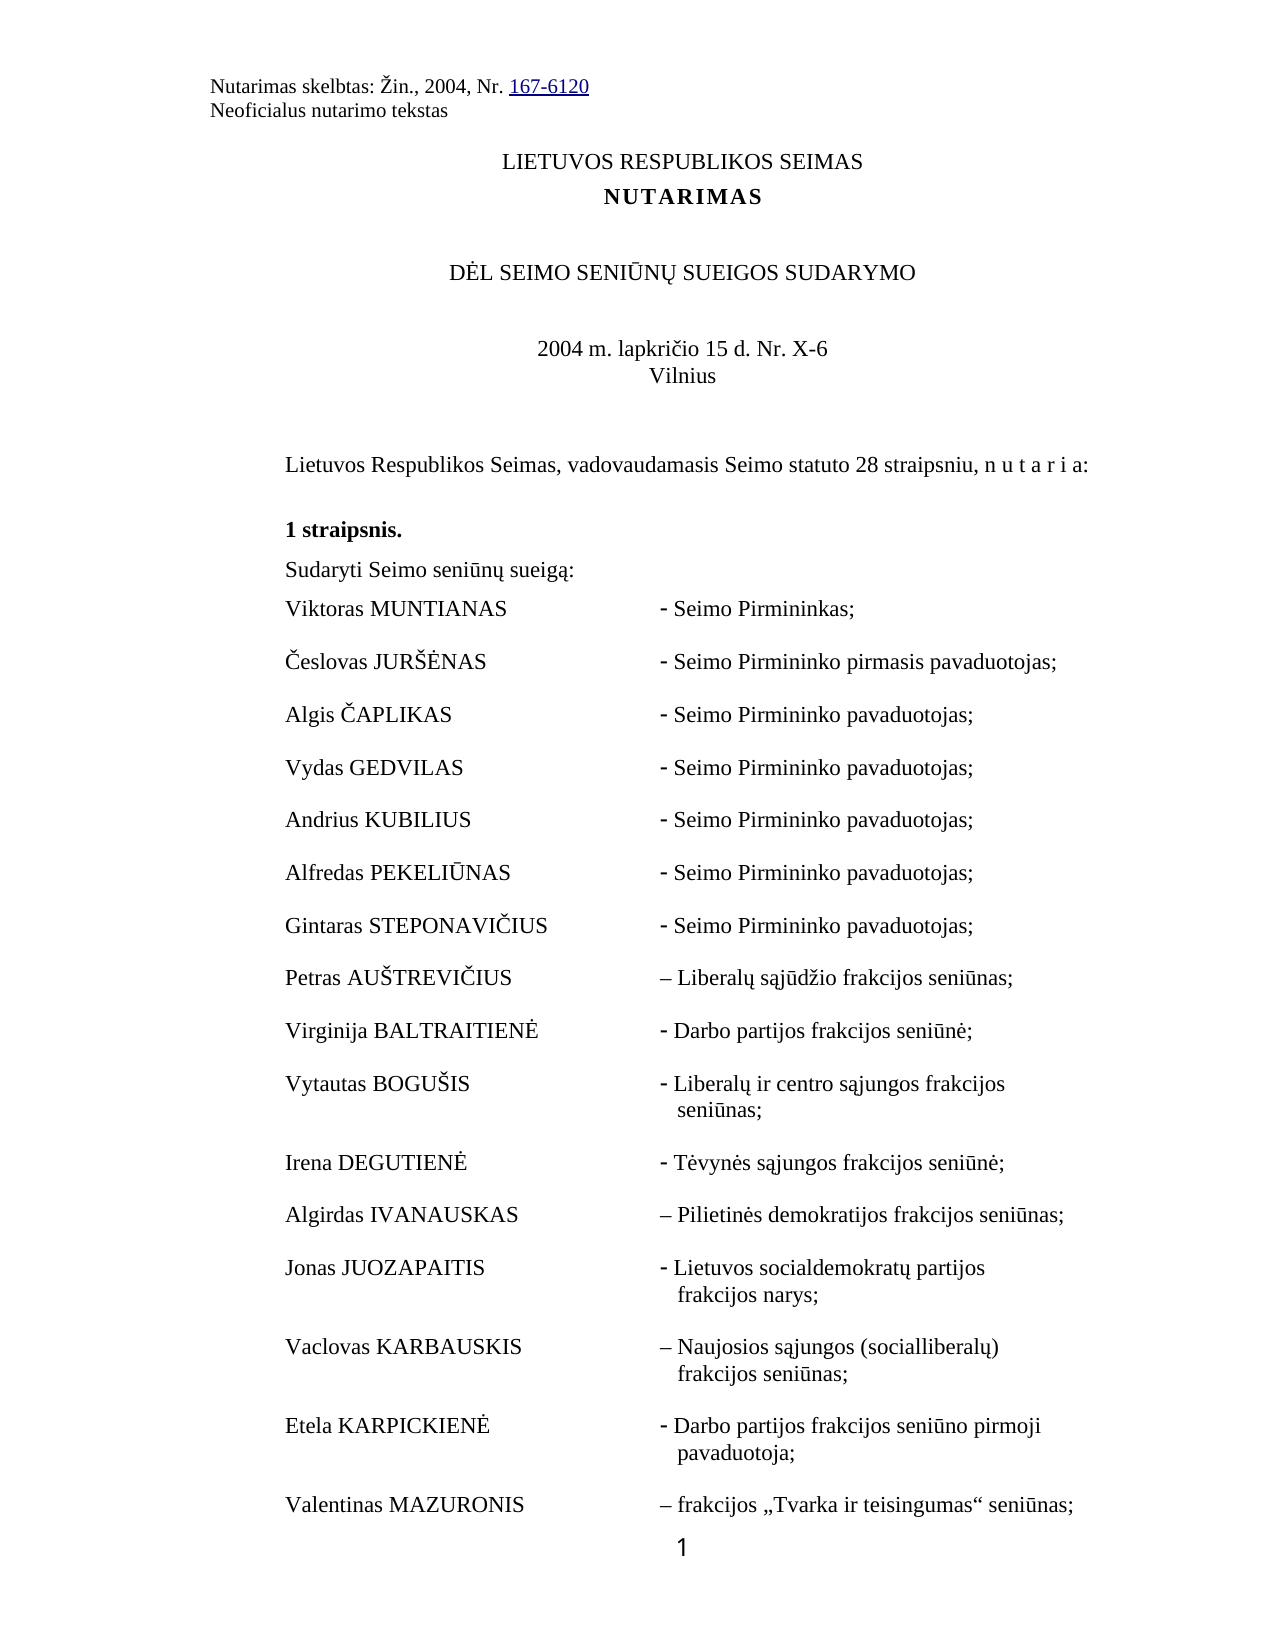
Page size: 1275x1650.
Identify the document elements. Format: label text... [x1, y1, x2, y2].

text Vydas GEDVILAS - Seimo Pirmininko pavaduotojas; [210, 753, 1155, 780]
text Virginija BALTRAITIENĖ - Darbo partijos frakcijos seniūnė; [285, 1017, 1155, 1043]
text Gintaras STEPONAVIČIUS - Seimo Pirmininko pavaduotojas; [210, 912, 1155, 938]
text Neoficialus nutarimo tekstas [210, 98, 1155, 122]
text Valentinas MAZURONIS – frakcijos „Tvarka ir teisingumas“ seniūnas; [285, 1491, 1155, 1518]
text DĖL SEIMO SENIŪNŲ SUEIGOS SUDARYMO [210, 259, 1155, 285]
text Vaclovas KARBAUSKIS – Naujosios sąjungos (socialliberalų) [210, 1333, 1155, 1360]
text Nutarimas skelbtas: Žin., 2004, Nr. 167-6120 [210, 73, 1155, 98]
text Jonas JUOZAPAITIS - Lietuvos socialdemokratų partijos [285, 1254, 1155, 1281]
text Etela KARPICKIENĖ - Darbo partijos frakcijos seniūno pirmoji [285, 1412, 1155, 1439]
text Alfredas PEKELIŪNAS - Seimo Pirmininko pavaduotojas; [210, 859, 1155, 885]
text seniūnas; [210, 1096, 1155, 1122]
text pavaduotoja; [285, 1439, 1155, 1465]
text 1 straipsnis. [210, 516, 1146, 543]
text Andrius KUBILIUS  Seimo Pirmininko pavaduotojas; [210, 806, 1155, 833]
text 2004 m. lapkričio 15 d. Nr. X-6 Vilnius [210, 335, 1155, 388]
text Petras AUŠTREVIČIUS – Liberalų sąjūdžio frakcijos seniūnas; [210, 964, 1155, 991]
text Lietuvos Respublikos Seimas, vadovaudamasis Seimo statuto 28 straipsniu, n u t a r i a: [210, 451, 1155, 477]
text LIETUVOS RESPUBLIKOS SEIMAS [210, 148, 1155, 174]
text NUTARIMAS [210, 183, 1155, 209]
text Sudaryti Seimo seniūnų sueigą: [210, 556, 1153, 582]
text Algis ČAPLIKAS  Seimo Pirmininko pavaduotojas; [210, 701, 1155, 727]
text Česlovas JURŠĖNAS - Seimo Pirmininko pirmasis pavaduotojas; [210, 648, 1155, 674]
text Viktoras MUNTIANAS - Seimo Pirmininkas; [210, 595, 1155, 622]
text Irena DEGUTIENĖ - Tėvynės sąjungos frakcijos seniūnė; [210, 1149, 1155, 1175]
text frakcijos narys; [285, 1281, 1155, 1307]
text Algirdas IVANAUSKAS – Pilietinės demokratijos frakcijos seniūnas; [210, 1202, 1155, 1228]
text Vytautas BOGUŠIS - Liberalų ir centro sąjungos frakcijos [210, 1070, 1155, 1096]
text frakcijos seniūnas; [210, 1360, 1155, 1386]
